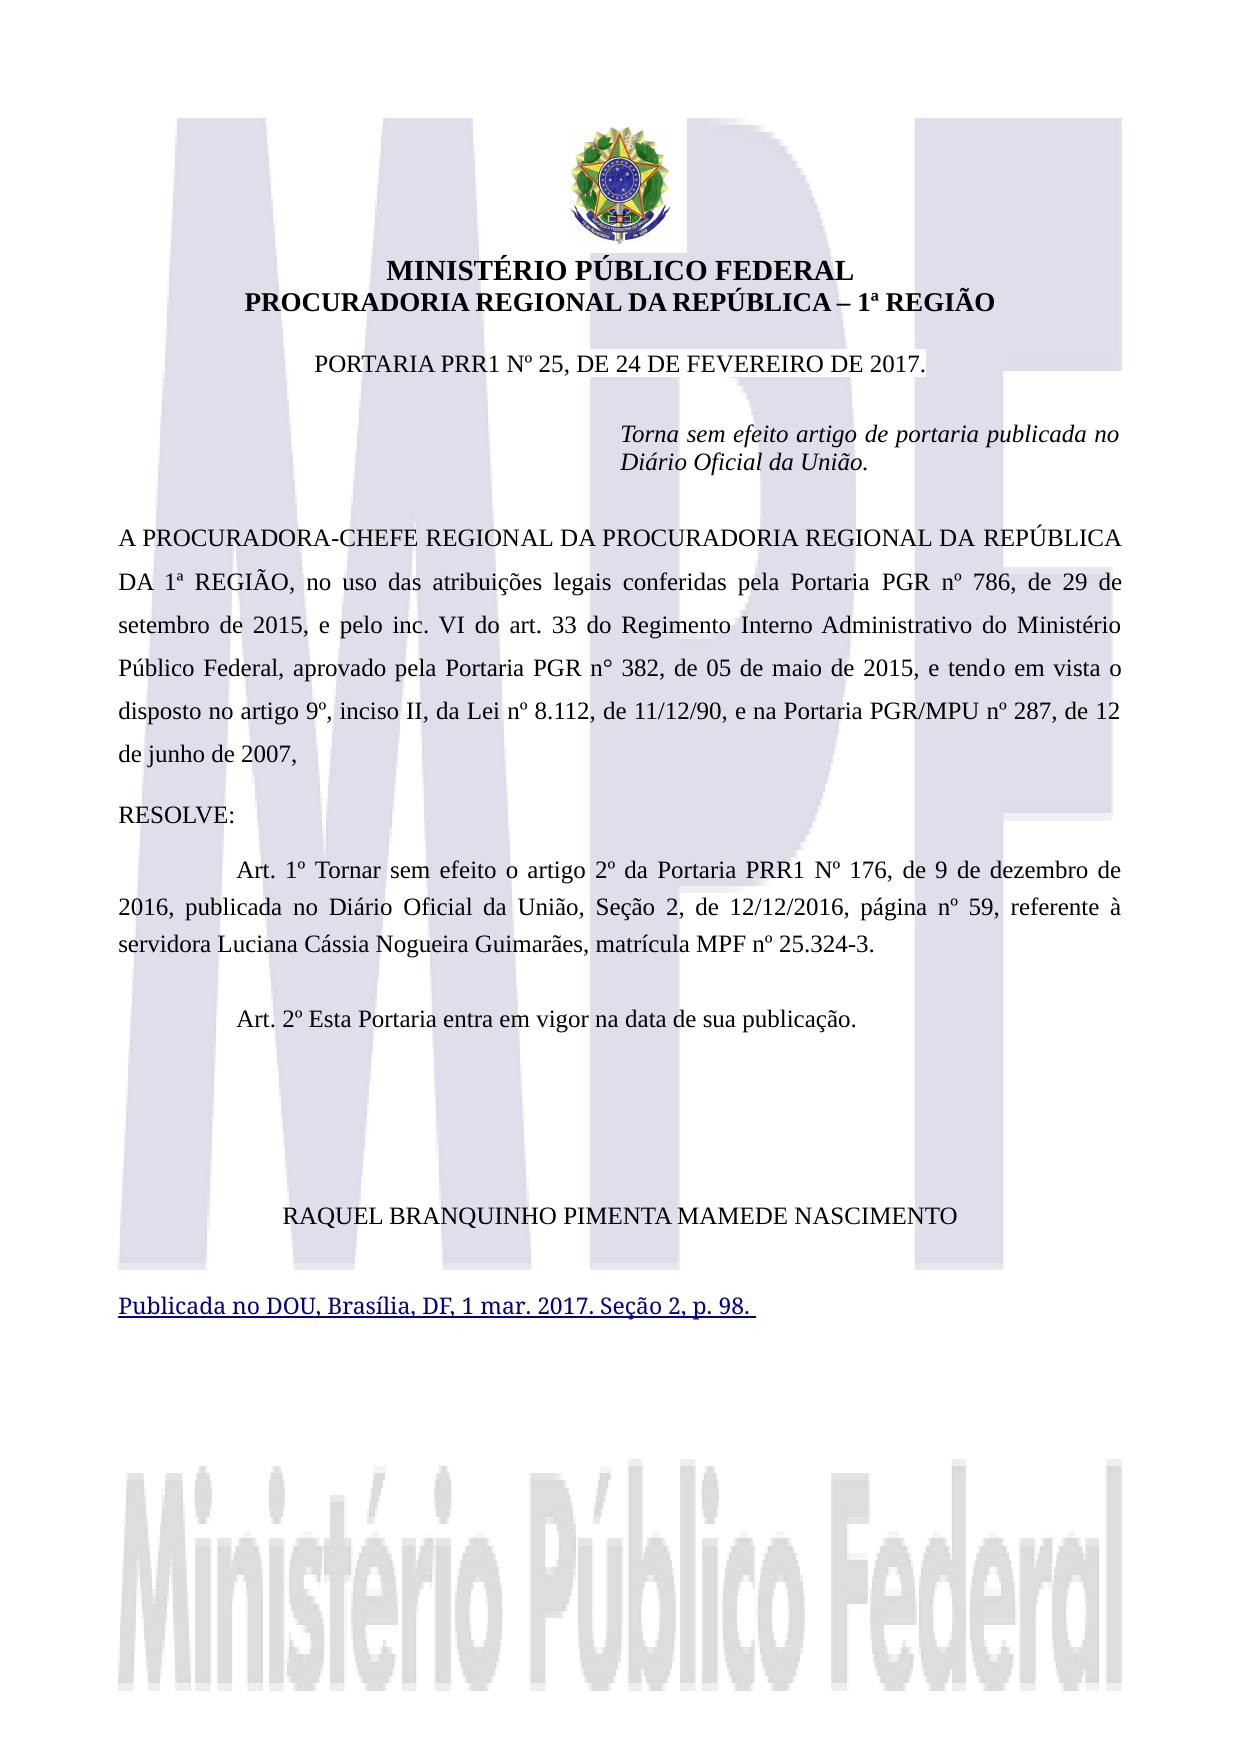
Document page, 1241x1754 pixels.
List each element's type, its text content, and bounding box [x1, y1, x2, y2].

picture [118, 958, 1122, 1004]
text RESOLVE: [118, 800, 1122, 829]
text MINISTÉRIO PÚBLICO FEDERAL [118, 253, 1122, 286]
text Torna sem efeito artigo de portaria publicada no Diário Oficial da União. [620, 419, 1122, 476]
text RAQUEL BRANQUINHO PIMENTA MAMEDE NASCIMENTO [118, 1201, 1122, 1230]
picture [118, 829, 1122, 855]
picture [118, 768, 1122, 800]
text Publicada no DOU, Brasília, DF, 1 mar. 2017. Seção 2, p. 98. [118, 1290, 1122, 1321]
picture [118, 317, 1122, 349]
picture [118, 1230, 1122, 1290]
picture [118, 1321, 1122, 1691]
picture [118, 118, 554, 253]
text PROCURADORIA REGIONAL DA REPÚBLICA – 1ª REGIÃO [118, 286, 1122, 317]
text PORTARIA PRR1 Nº 25, DE 24 DE FEVEREIRO DE 2017. [118, 349, 1122, 377]
picture [118, 377, 1122, 523]
picture [687, 118, 1122, 253]
text A PROCURADORA-CHEFE REGIONAL DA PROCURADORIA REGIONAL DA REPÚBLICA DA 1ª REGIÃO, no uso das atribuições legais conferidas pela Portaria PGR nº 786, de 29 de setembro de 2015, e pelo inc. VI do art. 33 do Regimento Interno Administrativo do Ministério Público Federal, aprovado pela Portaria PGR n° 382, de 05 de maio de 2015, e tendo em vista o disposto no artigo 9º, inciso II, da Lei nº 8.112, de 11/12/90, e na Portaria PGR/MPU nº 287, de 12 de junho de 2007, [118, 523, 1122, 768]
picture [118, 1033, 1122, 1201]
text Art. 2º Esta Portaria entra em vigor na data de sua publicação. [118, 1004, 1122, 1033]
text Art. 1º Tornar sem efeito o artigo 2º da Portaria PRR1 Nº 176, de 9 de dezembro de 2016, publicada no Diário Oficial da União, Seção 2, de 12/12/2016, página nº 59, referente à servidora Luciana Cássia Nogueira Guimarães, matrícula MPF nº 25.324-3. [118, 855, 1122, 958]
